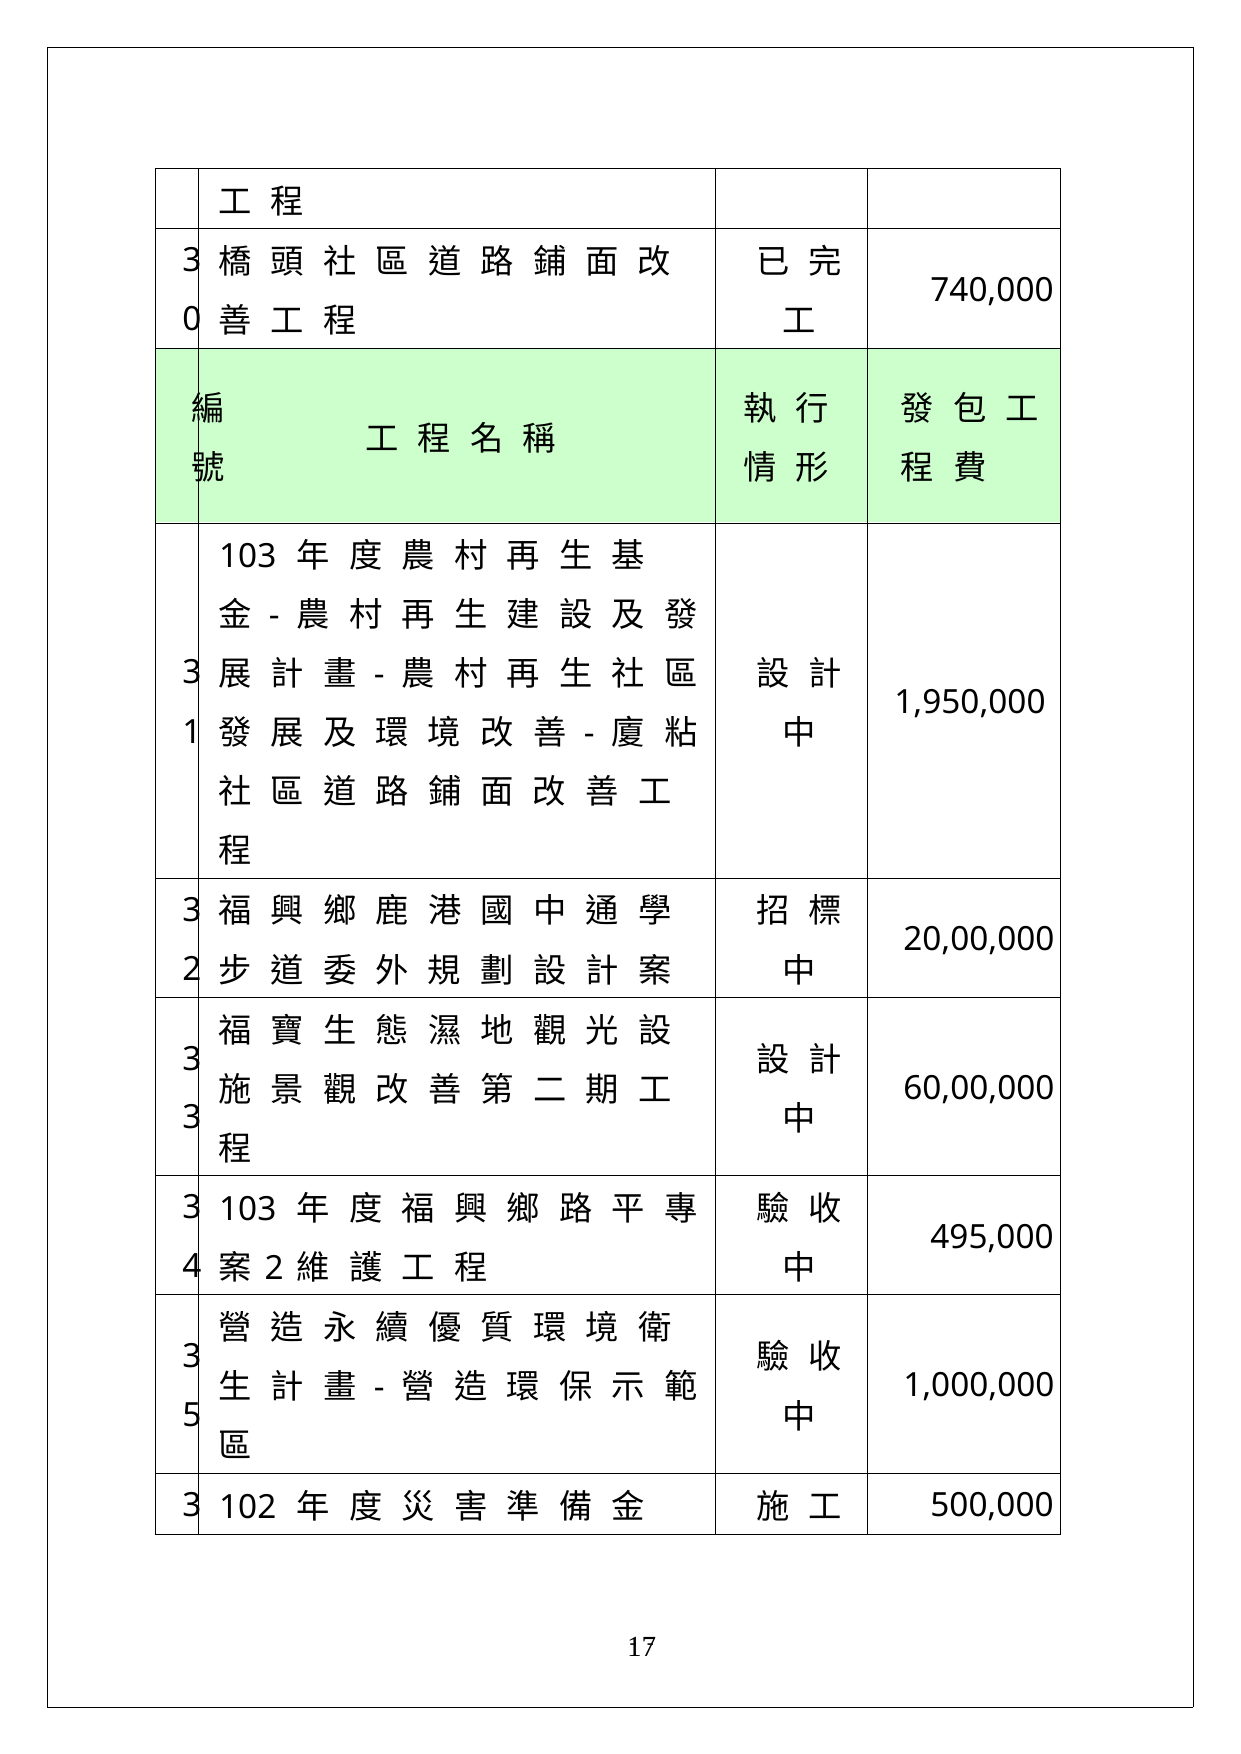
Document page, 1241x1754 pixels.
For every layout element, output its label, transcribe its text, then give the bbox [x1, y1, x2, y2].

table_cell 執行情形 [716, 349, 867, 522]
table_cell 30 [156, 229, 198, 347]
table_cell 29 [156, 169, 198, 228]
table_cell [716, 169, 867, 228]
table_cell 31 [156, 524, 198, 878]
table_cell 設計中 [716, 524, 867, 878]
table_cell 34 [156, 1176, 198, 1294]
table_cell 1,950,000 [868, 524, 1060, 878]
table_cell 工程 [199, 169, 715, 228]
table_cell 500,000 [868, 1474, 1060, 1533]
table_cell 編號 [156, 349, 198, 522]
table_cell 20,00,000 [868, 879, 1060, 997]
table_cell 施工 [716, 1474, 867, 1533]
table_cell 設計中 [716, 998, 867, 1175]
table_cell 驗收中 [716, 1176, 867, 1294]
table_cell 33 [156, 998, 198, 1175]
table_cell 橋頭社區道路鋪面改善工程 [199, 229, 715, 347]
table_cell 驗收中 [716, 1295, 867, 1473]
table_cell 福寶生態濕地觀光設施景觀改善第二期工程 [199, 998, 715, 1175]
table_cell 60,00,000 [868, 998, 1060, 1175]
table_cell 102年度災害準備金 [199, 1474, 715, 1533]
table_cell 495,000 [868, 1176, 1060, 1294]
table_cell 營造永續優質環境衛生計畫-營造環保示範區 [199, 1295, 715, 1473]
table_cell 福興鄉鹿港國中通學步道委外規劃設計案 [199, 879, 715, 997]
table_cell 招標中 [716, 879, 867, 997]
table_cell 工程名稱 [199, 349, 715, 522]
table_cell 1,000,000 [868, 1295, 1060, 1473]
table_cell 35 [156, 1295, 198, 1473]
table_cell 發包工程費 [868, 349, 1060, 522]
table_cell 已完工 [716, 229, 867, 347]
table_cell 740,000 [868, 229, 1060, 347]
table_cell [868, 169, 1060, 228]
table_cell 103年度農村再生基金-農村再生建設及發展計畫-農村再生社區發展及環境改善-廈粘社區道路鋪面改善工程 [199, 524, 715, 878]
table_cell 103年度福興鄉路平專案2維護工程 [199, 1176, 715, 1294]
table_cell 32 [156, 879, 198, 997]
table_cell 36 [156, 1474, 198, 1533]
